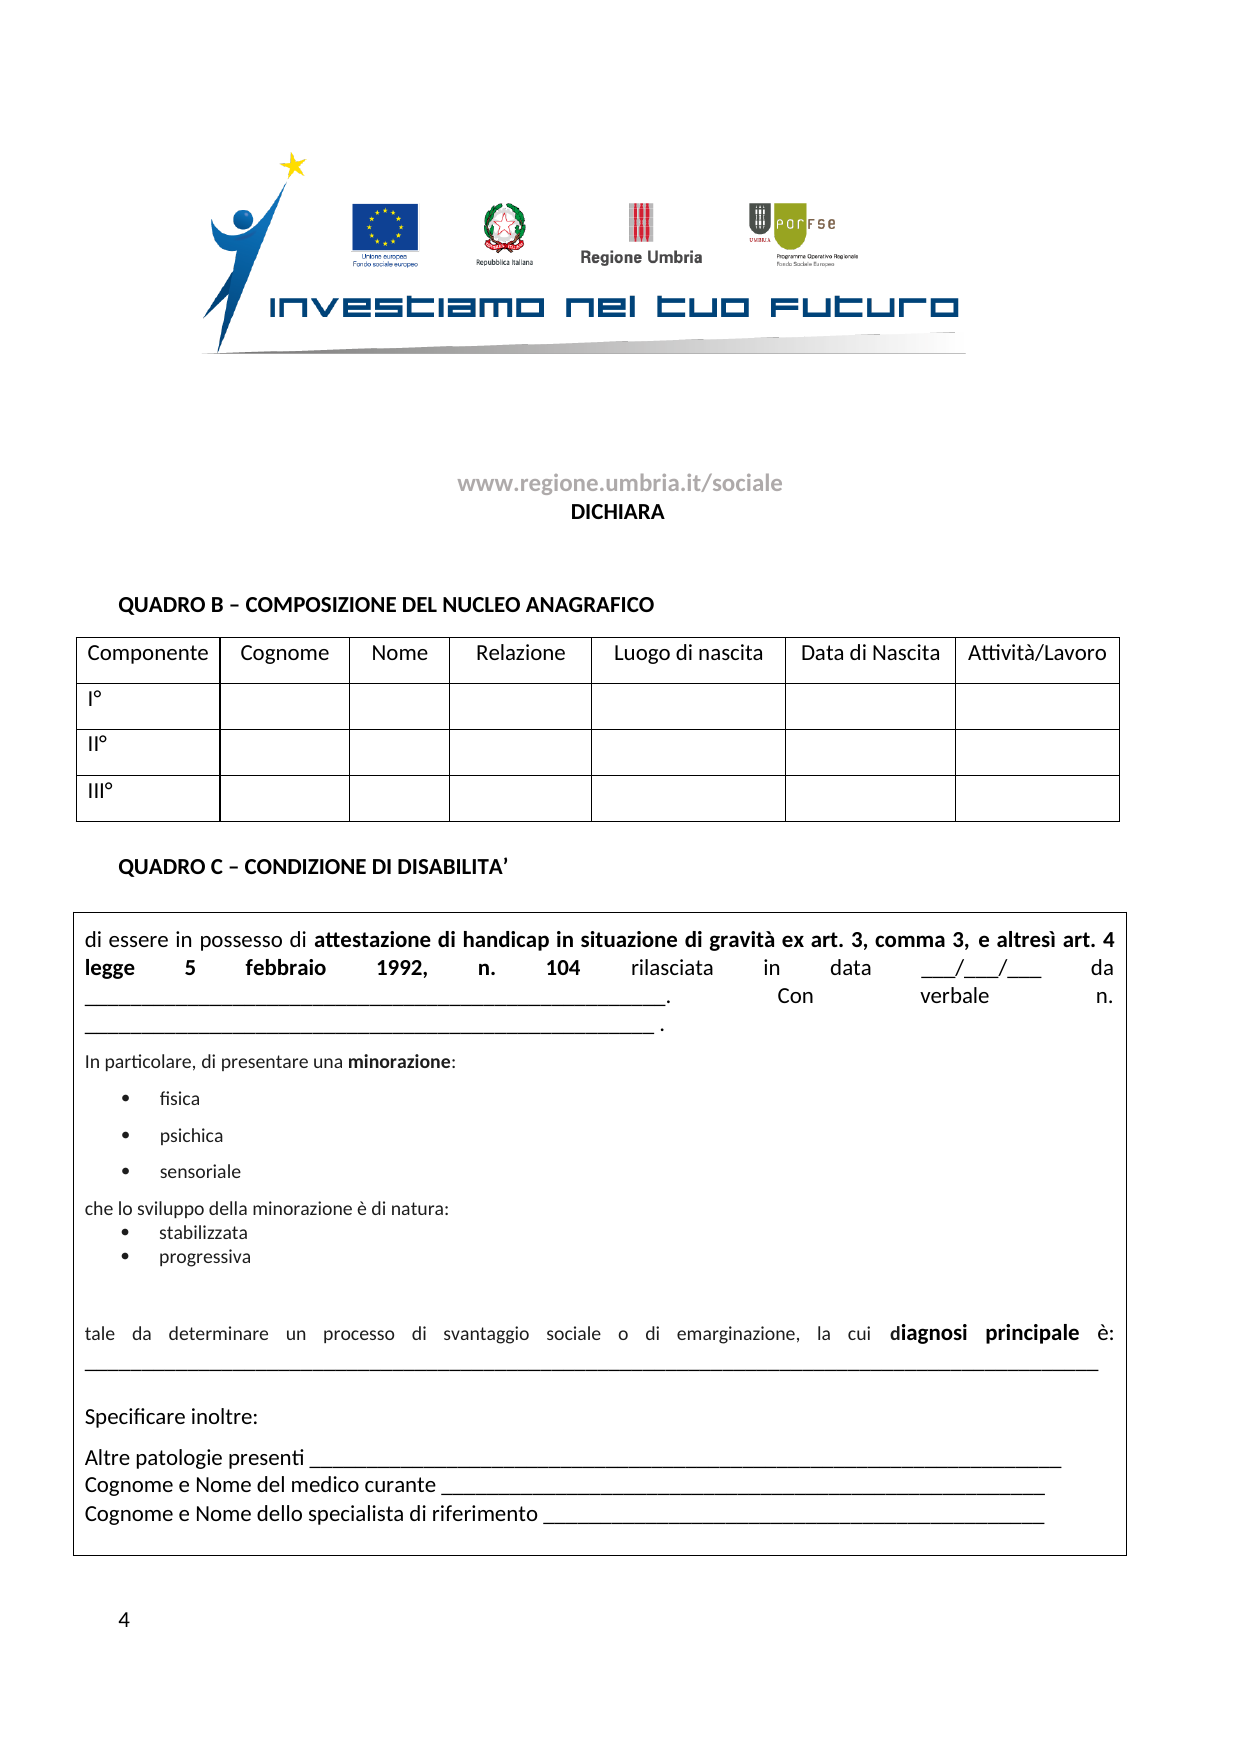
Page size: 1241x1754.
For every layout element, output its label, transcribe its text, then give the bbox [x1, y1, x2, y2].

table_cell [350, 684, 449, 728]
table_cell I° [77, 684, 219, 728]
table_cell [450, 730, 591, 775]
picture [118, 120, 1040, 402]
table_header Relazione [450, 638, 591, 683]
table_cell [350, 730, 449, 775]
table_cell [786, 730, 955, 775]
table_header Nome [350, 638, 449, 683]
text QUADRO B – Composizione del Nucleo Anagrafico [118, 591, 1122, 618]
table_header Luogo di nascita [592, 638, 785, 683]
table_cell [956, 684, 1119, 728]
table_cell III° [77, 776, 219, 821]
table_header Attività/Lavoro [956, 638, 1119, 683]
table_header Data di Nascita [786, 638, 955, 683]
table_cell [592, 776, 785, 821]
table_cell [786, 684, 955, 728]
text DICHIARA [118, 497, 1122, 525]
table_cell [592, 684, 785, 728]
table_cell [592, 730, 785, 775]
table_header Componente [77, 638, 219, 683]
table_cell [350, 776, 449, 821]
table_cell [956, 776, 1119, 821]
table_cell [450, 684, 591, 728]
table_cell [786, 776, 955, 821]
table_cell II° [77, 730, 219, 775]
table_cell [956, 730, 1119, 775]
table_header di essere in possesso di attestazione di handicap in situazione di gravità ex art. 3, comma 3, e altresì art. 4 legge 5 febbraio 1992, n. 104 rilasciata in data ___/___/___ da ___________________________________________________. Con verbale n. __________________________________________________ . In particolare, di presentare una minorazione: fisica psichica sensoriale che lo sviluppo della minorazione è di natura: stabilizzata progressiva tale da determinare un processo di svantaggio sociale o di emarginazione, la cui diagnosi principale è: _________________________________________________________________________________________ Specificare inoltre: Altre patologie presenti __________________________________________________________________ Cognome e Nome del medico curante _____________________________________________________ Cognome e Nome dello specialista di riferimento ____________________________________________ [74, 913, 1126, 1555]
table_header Cognome [221, 638, 349, 683]
table_cell [221, 776, 349, 821]
table_cell [450, 776, 591, 821]
text QUADRO C – CONDIZIONE DI DISABILITA’ [118, 852, 1122, 880]
table_cell [221, 730, 349, 775]
table_cell [221, 684, 349, 728]
